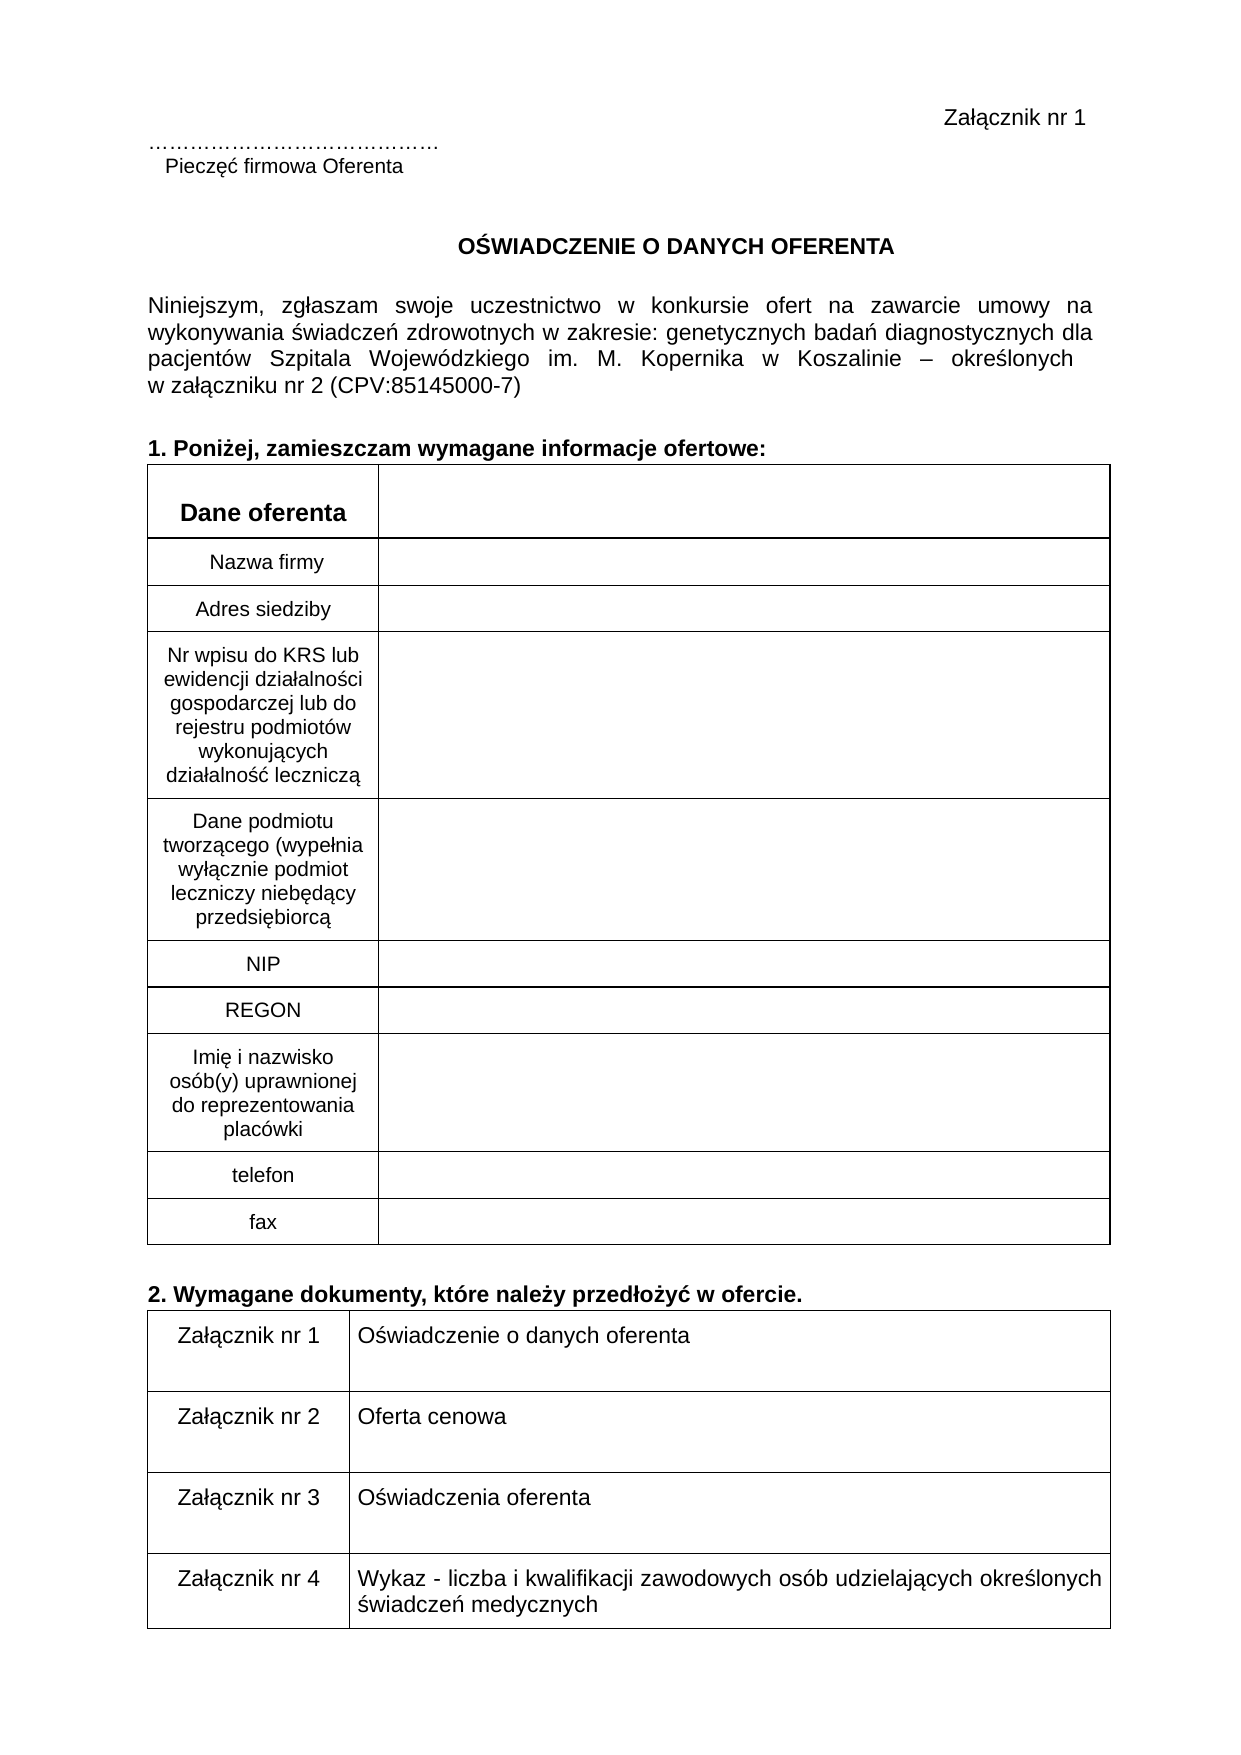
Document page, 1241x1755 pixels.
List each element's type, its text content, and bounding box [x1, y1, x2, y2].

list OŚWIADCZENIE O DANYCH OFERENTA [260, 233, 1093, 260]
table_header Dane oferenta [148, 465, 378, 537]
table_cell [379, 941, 1109, 986]
table_header Załącznik nr 1 [148, 1311, 349, 1391]
table_cell [379, 799, 1109, 940]
table_cell Załącznik nr 4 [148, 1554, 349, 1628]
table_cell Załącznik nr 3 [148, 1473, 349, 1553]
table_cell Imię i nazwisko osób(y) uprawnionej do reprezentowania placówki [148, 1034, 378, 1151]
table_cell Nazwa firmy [148, 539, 378, 585]
list 2. Wymagane dokumenty, które należy przedłożyć w ofercie. [148, 1281, 1093, 1307]
table_header Oświadczenie o danych oferenta [350, 1311, 1110, 1391]
table_cell [379, 632, 1109, 797]
list 1. Poniżej, zamieszczam wymagane informacje ofertowe: [148, 435, 1093, 461]
table_cell Oferta cenowa [350, 1392, 1110, 1472]
text Załącznik nr 1 [148, 103, 1093, 130]
text Niniejszym, zgłaszam swoje uczestnictwo w konkursie ofert na zawarcie umowy na wykonywania świadczeń zdrowotnych w zakresie: genetycznych badań diagnostycznych dla pacjentów Szpitala Wojewódzkiego im. M. Kopernika w Koszalinie – określonych w załączniku nr 2 (CPV:85145000-7) [148, 292, 1093, 398]
table_cell NIP [148, 941, 378, 986]
table_cell Załącznik nr 2 [148, 1392, 349, 1472]
table_cell [379, 539, 1109, 585]
text Pieczęć firmowa Oferenta [148, 154, 1093, 178]
table_cell [379, 988, 1109, 1033]
table_cell Nr wpisu do KRS lub ewidencji działalności gospodarczej lub do rejestru podmiotów wykonujących działalność leczniczą [148, 632, 378, 797]
table_cell Dane podmiotu tworzącego (wypełnia wyłącznie podmiot leczniczy niebędący przedsiębiorcą [148, 799, 378, 940]
table_cell [379, 1034, 1109, 1151]
table_header [379, 465, 1109, 537]
table_cell fax [148, 1199, 378, 1244]
table_cell [379, 586, 1109, 631]
table_cell Adres siedziby [148, 586, 378, 631]
table_cell telefon [148, 1152, 378, 1198]
table_cell [379, 1152, 1109, 1198]
table_cell Oświadczenia oferenta [350, 1473, 1110, 1553]
table_cell [379, 1199, 1109, 1244]
text …………………………………… [148, 130, 1093, 154]
table_cell Wykaz - liczba i kwalifikacji zawodowych osób udzielających określonych świadczeń medycznych [350, 1554, 1110, 1628]
table_cell REGON [148, 988, 378, 1033]
